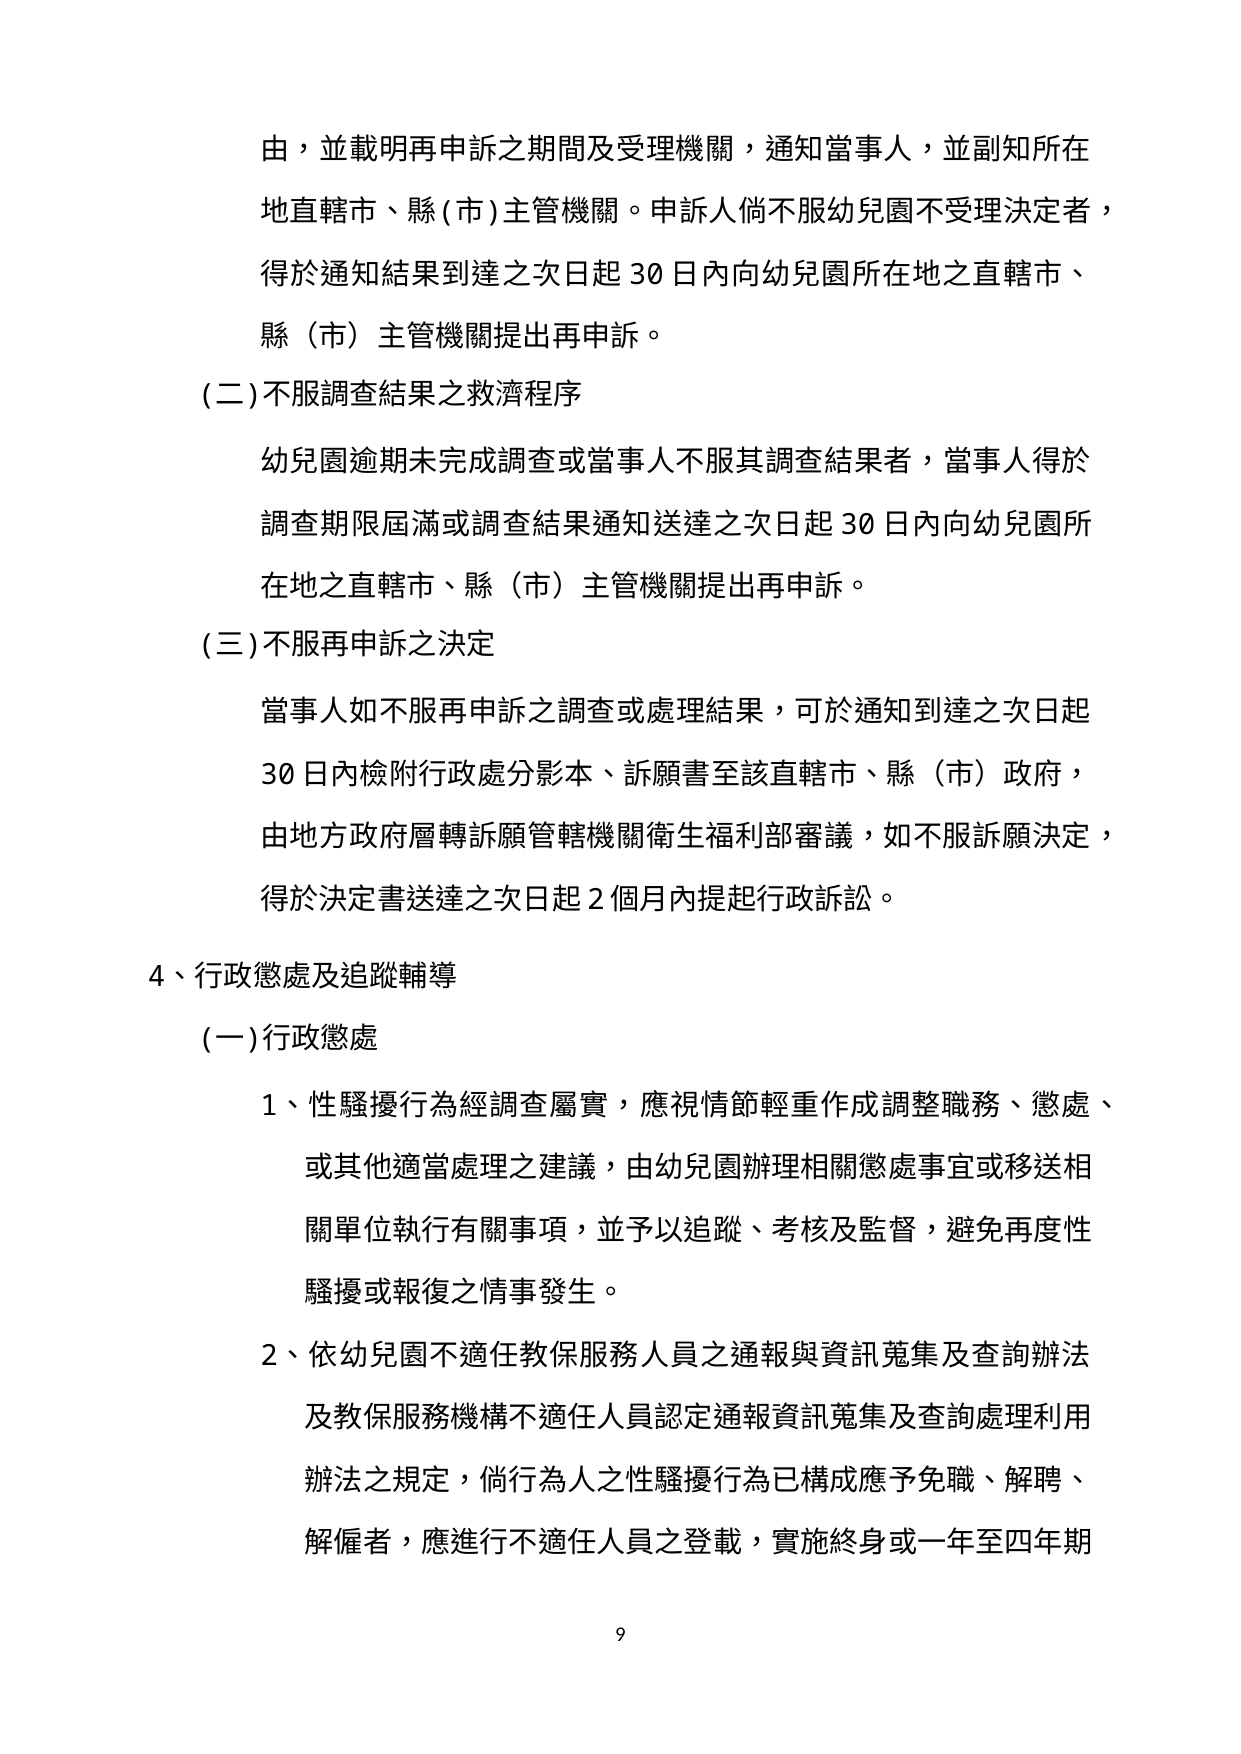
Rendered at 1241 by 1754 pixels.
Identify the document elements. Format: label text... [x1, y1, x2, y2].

text 1、性騷擾行為經調查屬實，應視情節輕重作成調整職務、懲處、或其他適當處理之建議，由幼兒園辦理相關懲處事宜或移送相關單位執行有關事項，並予以追蹤、考核及監督，避免再度性騷擾或報復之情事發生。 [260, 1061, 1092, 1311]
list 行政懲處及追蹤輔導 [148, 936, 1092, 998]
text (一)行政懲處 [198, 998, 1092, 1061]
text (三)不服再申訴之決定 [198, 605, 1092, 667]
text 當事人如不服再申訴之調查或處理結果，可於通知到達之次日起30日內檢附行政處分影本、訴願書至該直轄市、縣（市）政府，由地方政府層轉訴願管轄機關衛生福利部審議，如不服訴願決定，得於決定書送達之次日起2個月內提起行政訴訟。 [260, 667, 1092, 917]
text (二)不服調查結果之救濟程序 [198, 355, 1092, 417]
text 2、依幼兒園不適任教保服務人員之通報與資訊蒐集及查詢辦法及教保服務機構不適任人員認定通報資訊蒐集及查詢處理利用辦法之規定，倘行為人之性騷擾行為已構成應予免職、解聘、解僱者，應進行不適任人員之登載，實施終身或一年至四年期 [260, 1311, 1092, 1561]
text 幼兒園逾期未完成調查或當事人不服其調查結果者，當事人得於調查期限屆滿或調查結果通知送達之次日起30日內向幼兒園所在地之直轄市、縣（市）主管機關提出再申訴。 [260, 417, 1092, 605]
text 依性騷擾防治準則第9條規定，加害人所屬之幼兒園不受理性騷擾申訴時，應於申訴或移送到達之日起20日內，以書面敘明理由，並載明再申訴之期間及受理機關，通知當事人，並副知所在地直轄市、縣(市)主管機關。申訴人倘不服幼兒園不受理決定者，得於通知結果到達之次日起30日內向幼兒園所在地之直轄市、縣（市）主管機關提出再申訴。 [260, 105, 1092, 355]
